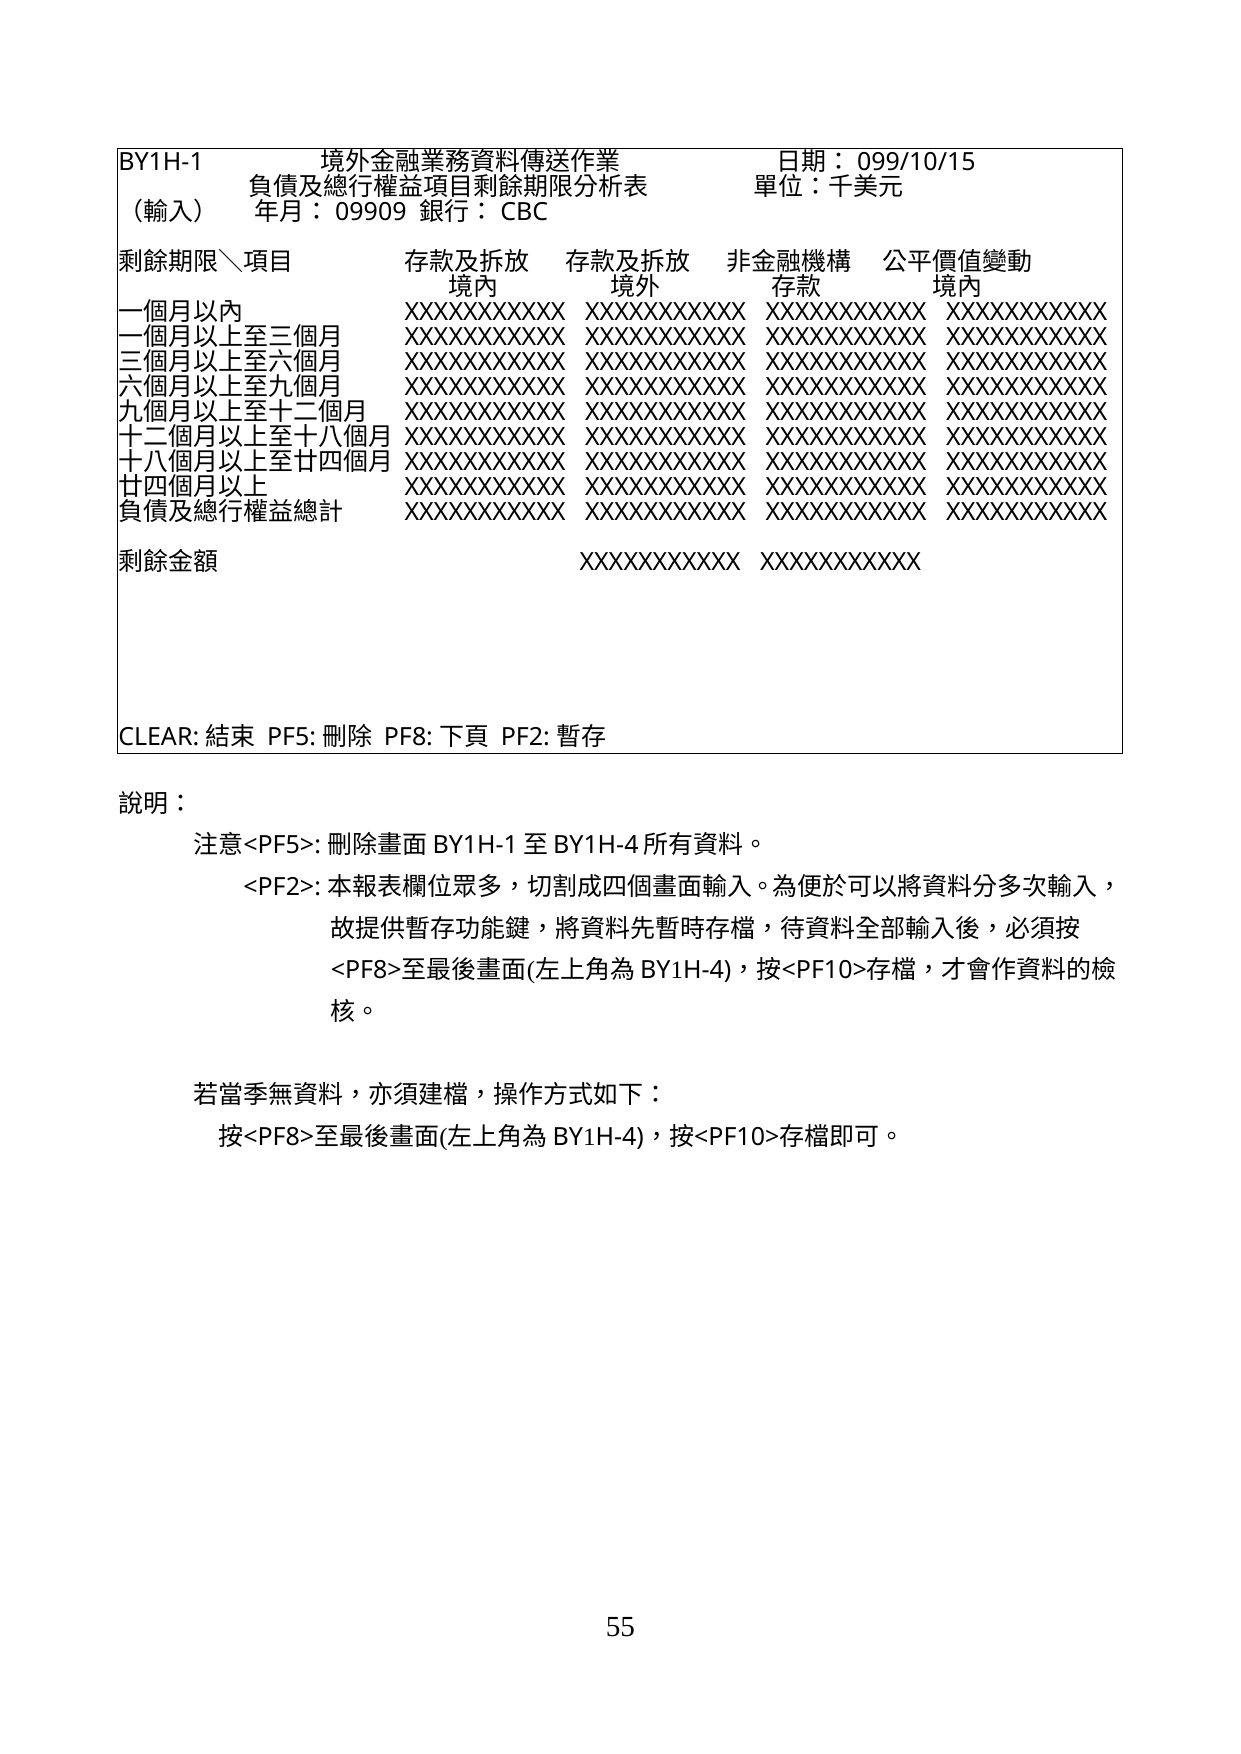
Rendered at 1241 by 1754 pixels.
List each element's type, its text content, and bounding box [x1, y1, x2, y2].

text 十八個月以上至廿四個月 XXXXXXXXXXX XXXXXXXXXXX XXXXXXXXXXX XXXXXXXXXXX [118, 451, 1122, 476]
text BY1H-1 境外金融業務資料傳送作業 日期： 099/10/15 [118, 149, 1122, 176]
text 剩餘期限＼項目 存款及拆放 存款及拆放 非金融機構 公平價值變動 [118, 251, 1122, 276]
text 負債及總行權益總計 XXXXXXXXXXX XXXXXXXXXXX XXXXXXXXXXX XXXXXXXXXXX [118, 501, 1122, 526]
text 說明： [118, 779, 1122, 821]
text 十二個月以上至十八個月 XXXXXXXXXXX XXXXXXXXXXX XXXXXXXXXXX XXXXXXXXXXX [118, 426, 1122, 451]
text 剩餘金額 XXXXXXXXXXX XXXXXXXXXXX [118, 551, 1122, 576]
text 注意<PF5>: 刪除畫面BY1H-1至BY1H-4所有資料。 [118, 821, 1122, 862]
text 一個月以內 XXXXXXXXXXX XXXXXXXXXXX XXXXXXXXXXX XXXXXXXXXXX [118, 301, 1122, 326]
text 境內 境外 存款 境內 [118, 276, 1122, 301]
text 廿四個月以上 XXXXXXXXXXX XXXXXXXXXXX XXXXXXXXXXX XXXXXXXXXXX [118, 476, 1122, 501]
text <PF2>: 本報表欄位眾多，切割成四個畫面輸入。為便於可以將資料分多次輸入，故提供暫存功能鍵，將資料先暫時存檔，待資料全部輸入後，必須按<PF8>至最後畫面(左上角為BY1H-4)，按<PF10>存檔，才會作資料的檢核。 [243, 862, 1122, 1029]
text 一個月以上至三個月 XXXXXXXXXXX XXXXXXXXXXX XXXXXXXXXXX XXXXXXXXXXX [118, 326, 1122, 351]
text 九個月以上至十二個月 XXXXXXXXXXX XXXXXXXXXXX XXXXXXXXXXX XXXXXXXXXXX [118, 401, 1122, 426]
text 若當季無資料，亦須建檔，操作方式如下： [118, 1071, 1122, 1112]
text 六個月以上至九個月 XXXXXXXXXXX XXXXXXXXXXX XXXXXXXXXXX XXXXXXXXXXX [118, 376, 1122, 401]
text 按<PF8>至最後畫面(左上角為BY1H-4)，按<PF10>存檔即可。 [118, 1112, 1122, 1154]
text CLEAR: 結束 PF5: 刪除 PF8: 下頁 PF2: 暫存 [118, 723, 1122, 753]
text 負債及總行權益項目剩餘期限分析表 單位：千美元 [118, 176, 1122, 201]
text 三個月以上至六個月 XXXXXXXXXXX XXXXXXXXXXX XXXXXXXXXXX XXXXXXXXXXX [118, 351, 1122, 376]
text （輸入） 年月： 09909 銀行： CBC [118, 201, 1122, 226]
